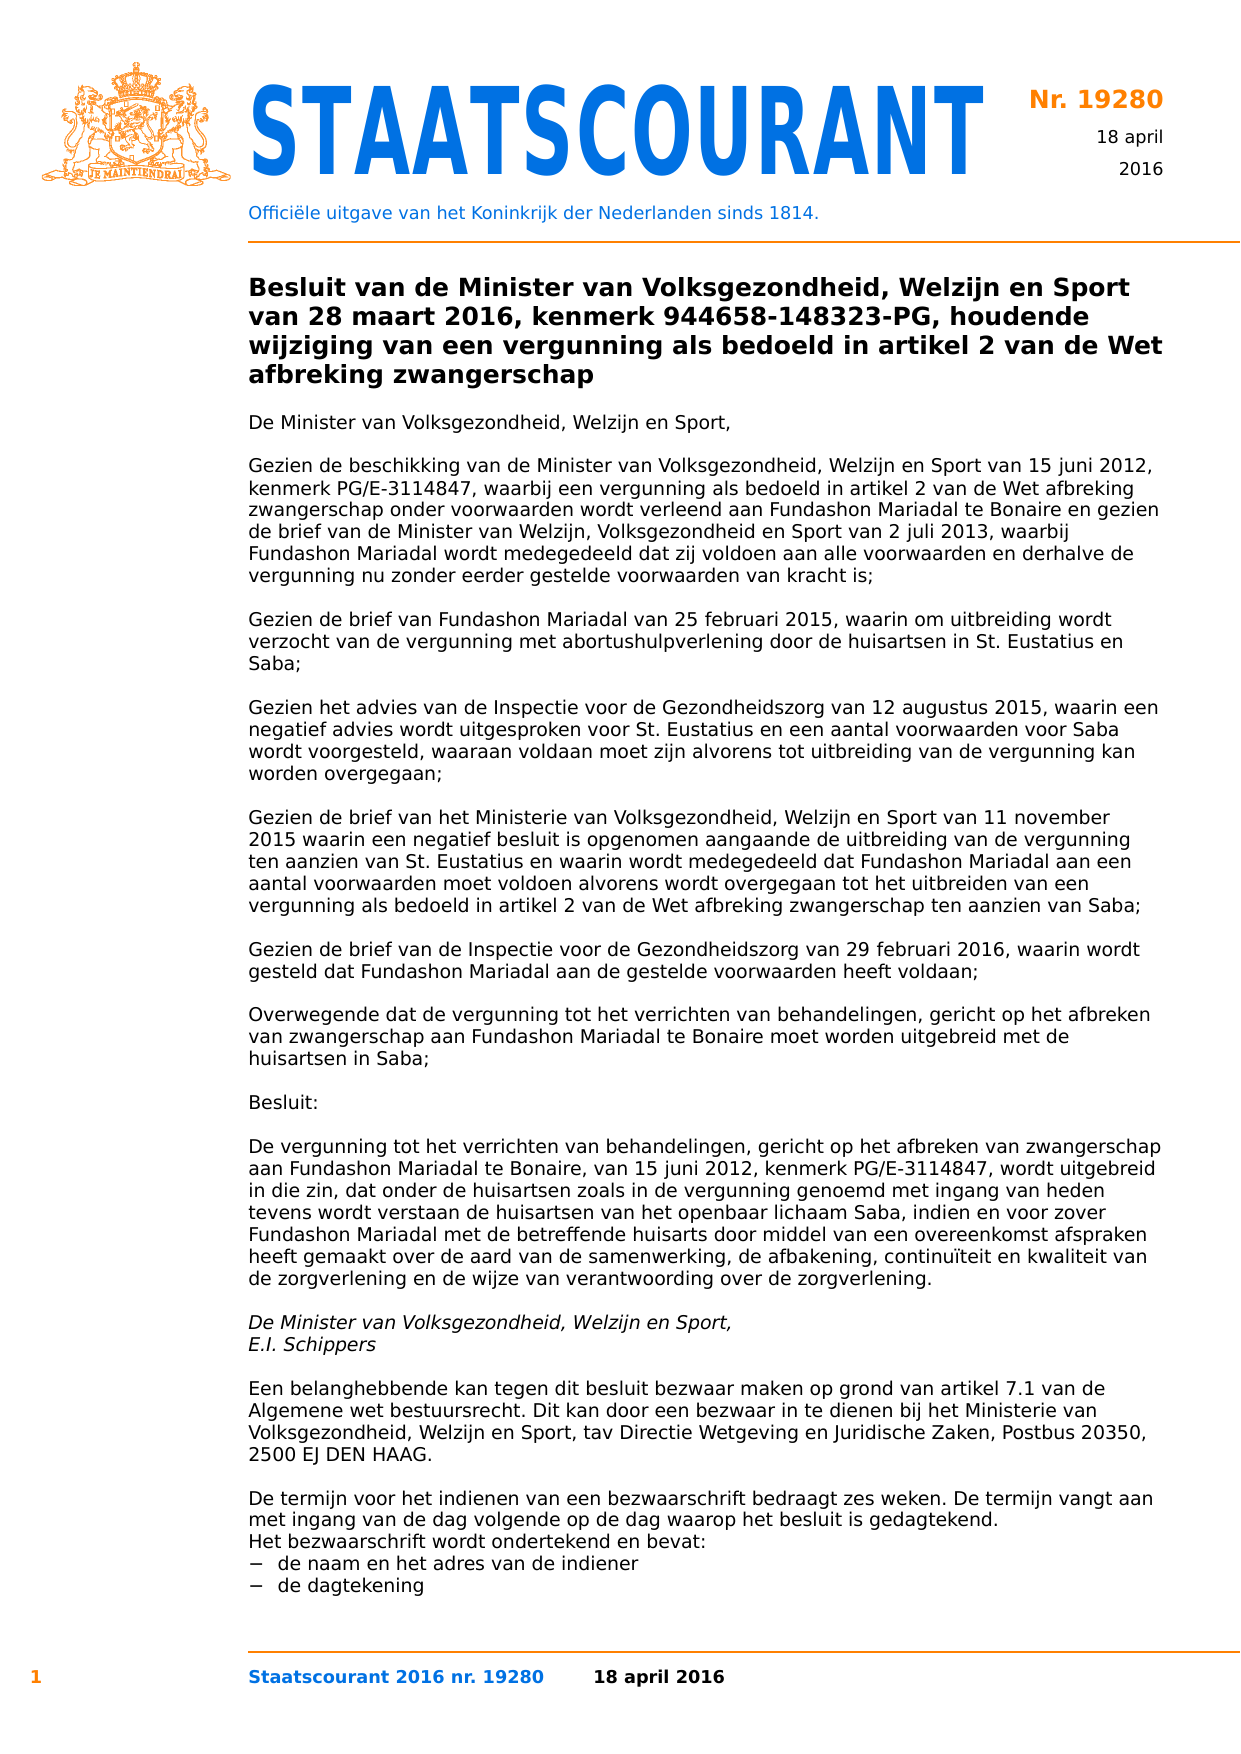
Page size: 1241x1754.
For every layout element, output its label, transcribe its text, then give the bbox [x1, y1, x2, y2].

table_header STAATSCOURANT [248, 62, 998, 203]
text De Minister van Volksgezondheid, Welzijn en Sport, [248, 412, 1163, 433]
text Gezien het advies van de Inspectie voor de Gezondheidszorg van 12 augustus 2015, waarin een negatief advies wordt uitgesproken voor St. Eustatius en een aantal voorwaarden voor Saba wordt voorgesteld, waaraan voldaan moet zijn alvorens tot uitbreiding van de vergunning kan worden overgegaan; [248, 697, 1163, 785]
text Een belanghebbende kan tegen dit besluit bezwaar maken op grond van artikel 7.1 van de Algemene wet bestuursrecht. Dit kan door een bezwaar in te dienen bij het Ministerie van Volksgezondheid, Welzijn en Sport, tav Directie Wetgeving en Juridische Zaken, Postbus 20350, 2500 EJ DEN HAAG. [248, 1378, 1163, 1466]
text Gezien de beschikking van de Minister van Volksgezondheid, Welzijn en Sport van 15 juni 2012, kenmerk PG/E-3114847, waarbij een vergunning als bedoeld in artikel 2 van de Wet afbreking zwangerschap onder voorwaarden wordt verleend aan Fundashon Mariadal te Bonaire en gezien de brief van de Minister van Welzijn, Volksgezondheid en Sport van 2 juli 2013, waarbij Fundashon Mariadal wordt medegedeeld dat zij voldoen aan alle voorwaarden en derhalve de vergunning nu zonder eerder gestelde voorwaarden van kracht is; [248, 455, 1163, 587]
table_header Nr. 19280 [998, 62, 1240, 121]
text Overwegende dat de vergunning tot het verrichten van behandelingen, gericht op het afbreken van zwangerschap aan Fundashon Mariadal te Bonaire moet worden uitgebreid met de huisartsen in Saba; [248, 1004, 1163, 1070]
text De Minister van Volksgezondheid, Welzijn en Sport, E.I. Schippers [248, 1312, 1163, 1356]
table_header [25, 62, 248, 241]
picture [41, 62, 231, 186]
text De termijn voor het indienen van een bezwaarschrift bedraagt zes weken. De termijn vangt aan met ingang van de dag volgende op de dag waarop het besluit is gedagtekend. [248, 1487, 1163, 1531]
table_cell 2016 [998, 153, 1240, 203]
text Gezien de brief van de Inspectie voor de Gezondheidszorg van 29 februari 2016, waarin wordt gesteld dat Fundashon Mariadal aan de gestelde voorwaarden heeft voldaan; [248, 938, 1163, 982]
table_cell 18 april [998, 121, 1240, 153]
text Gezien de brief van Fundashon Mariadal van 25 februari 2015, waarin om uitbreiding wordt verzocht van de vergunning met abortushulpverlening door de huisartsen in St. Eustatius en Saba; [248, 609, 1163, 675]
text Het bezwaarschrift wordt ondertekend en bevat: [248, 1531, 1163, 1553]
text − de naam en het adres van de indiener [248, 1553, 1163, 1575]
text De vergunning tot het verrichten van behandelingen, gericht op het afbreken van zwangerschap aan Fundashon Mariadal te Bonaire, van 15 juni 2012, kenmerk PG/E-3114847, wordt uitgebreid in die zin, dat onder de huisartsen zoals in de vergunning genoemd met ingang van heden tevens wordt verstaan de huisartsen van het openbaar lichaam Saba, indien en voor zover Fundashon Mariadal met de betreffende huisarts door middel van een overeenkomst afspraken heeft gemaakt over de aard van de samenwerking, de afbakening, continuïteit en kwaliteit van de zorgverlening en de wijze van verantwoording over de zorgverlening. [248, 1136, 1163, 1290]
text Besluit: [248, 1092, 1163, 1114]
table_cell Officiële uitgave van het Koninkrijk der Nederlanden sinds 1814. [248, 203, 1240, 241]
text − de dagtekening [248, 1575, 1163, 1597]
text Gezien de brief van het Ministerie van Volksgezondheid, Welzijn en Sport van 11 november 2015 waarin een negatief besluit is opgenomen aangaande de uitbreiding van de vergunning ten aanzien van St. Eustatius en waarin wordt medegedeeld dat Fundashon Mariadal aan een aantal voorwaarden moet voldoen alvorens wordt overgegaan tot het uitbreiden van een vergunning als bedoeld in artikel 2 van de Wet afbreking zwangerschap ten aanzien van Saba; [248, 807, 1163, 917]
subtitle Besluit van de Minister van Volksgezondheid, Welzijn en Sport van 28 maart 2016, kenmerk 944658-148323-PG, houdende wijziging van een vergunning als bedoeld in artikel 2 van de Wet afbreking zwangerschap [248, 273, 1163, 390]
